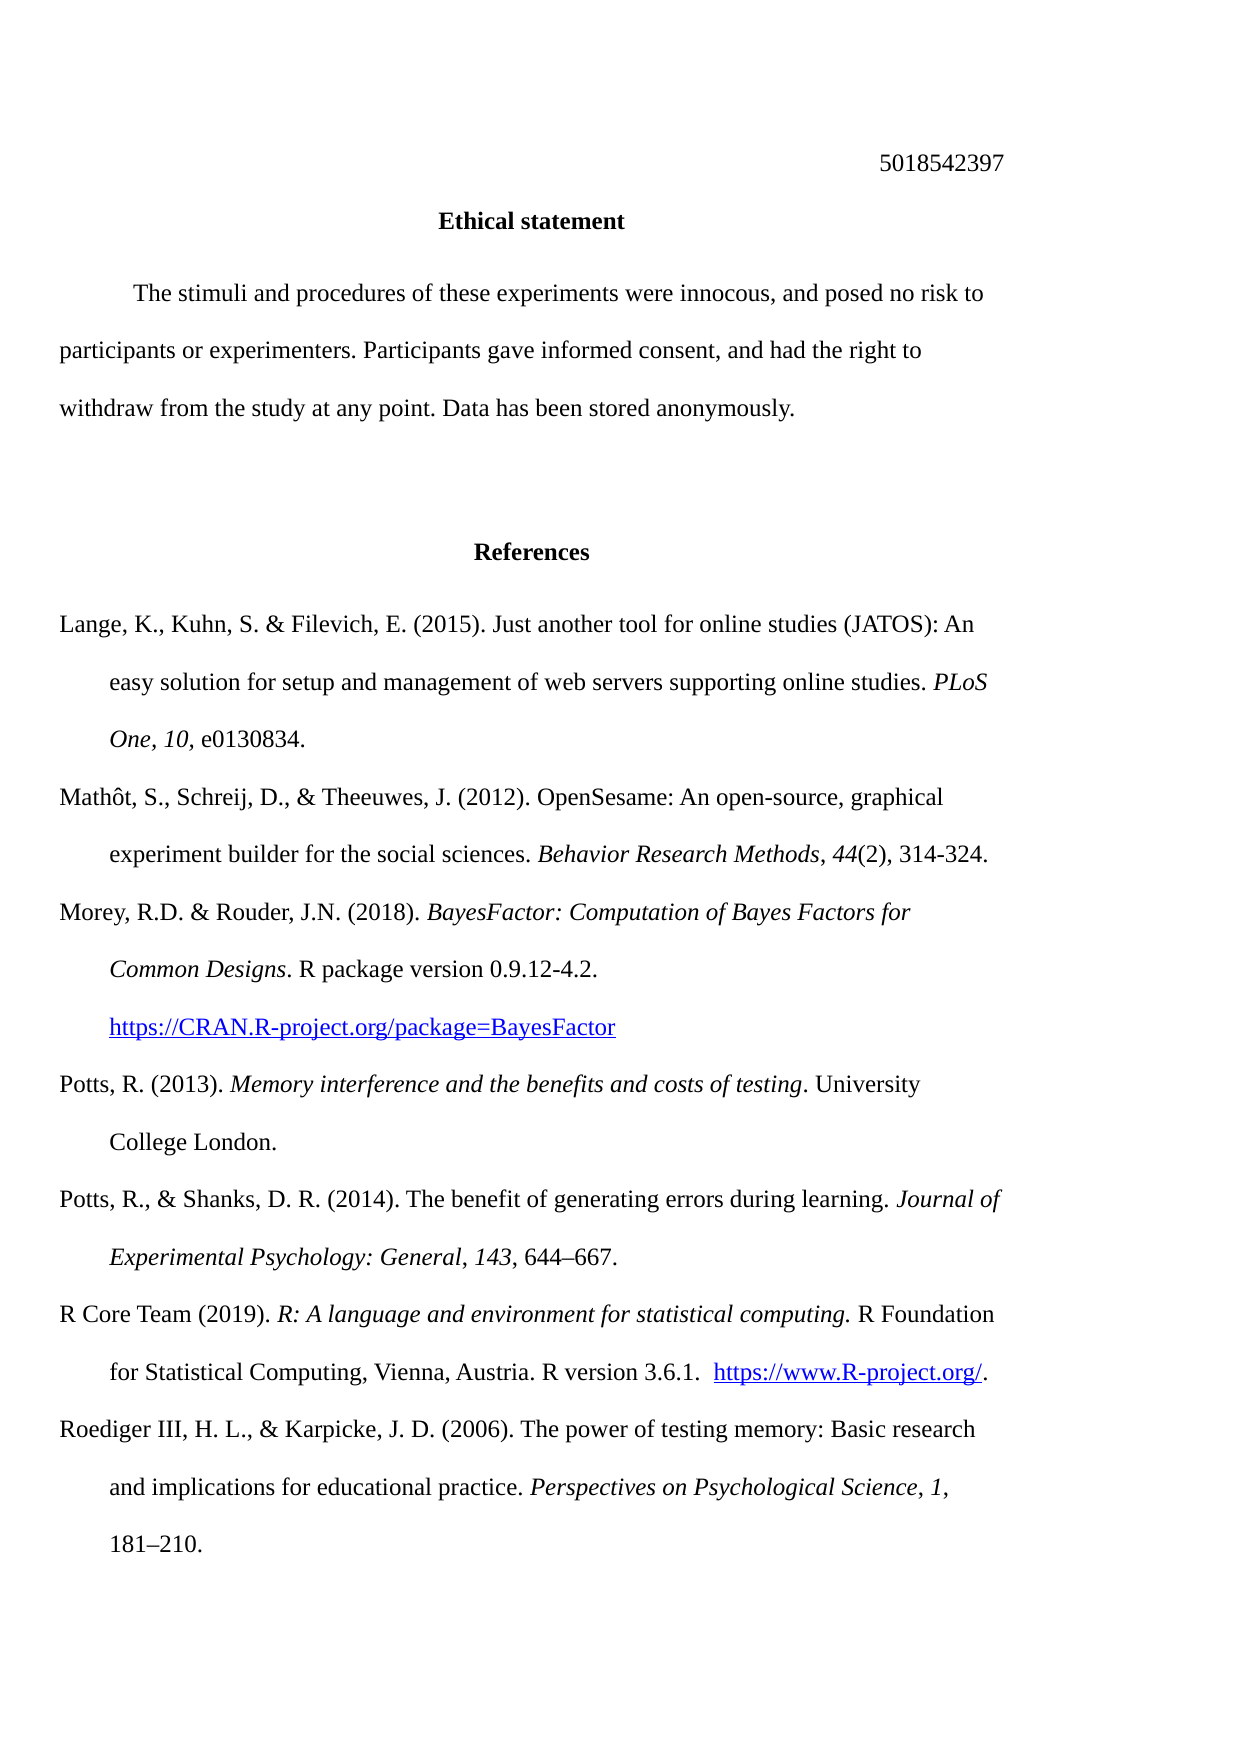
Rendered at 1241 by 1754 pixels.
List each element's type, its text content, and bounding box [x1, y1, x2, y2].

text R Core Team (2019). R: A language and environment for statistical computing. R Foundation for Statistical Computing, Vienna, Austria. R version 3.6.1. https://www.R-project.org/. [59, 1299, 1004, 1385]
text The stimuli and procedures of these experiments were innocous, and posed no risk to participants or experimenters. Participants gave informed consent, and had the right to withdraw from the study at any point. Data has been stored anonymously. [59, 278, 1004, 422]
text Potts, R., & Shanks, D. R. (2014). The benefit of generating errors during learning. Journal of Experimental Psychology: General, 143, 644–667. [59, 1184, 1004, 1270]
text Potts, R. (2013). Memory interference and the benefits and costs of testing. University College London. [59, 1069, 1004, 1155]
text Lange, K., Kuhn, S. & Filevich, E. (2015). Just another tool for online studies (JATOS): An easy solution for setup and management of web servers supporting online studies. PLoS One, 10, e0130834. [59, 609, 1004, 753]
text Roediger III, H. L., & Karpicke, J. D. (2006). The power of testing memory: Basic research and implications for educational practice. Perspectives on Psychological Science, 1, 181–210. [59, 1414, 1004, 1558]
text Ethical statement [59, 206, 1004, 234]
text References [59, 537, 1004, 566]
text Morey, R.D. & Rouder, J.N. (2018). BayesFactor: Computation of Bayes Factors for Common Designs. R package version 0.9.12-4.2. https://CRAN.R-project.org/package=BayesFactor [59, 897, 1004, 1040]
text Mathôt, S., Schreij, D., & Theeuwes, J. (2012). OpenSesame: An open-source, graphical experiment builder for the social sciences. Behavior Research Methods, 44(2), 314-324. [59, 782, 1004, 868]
